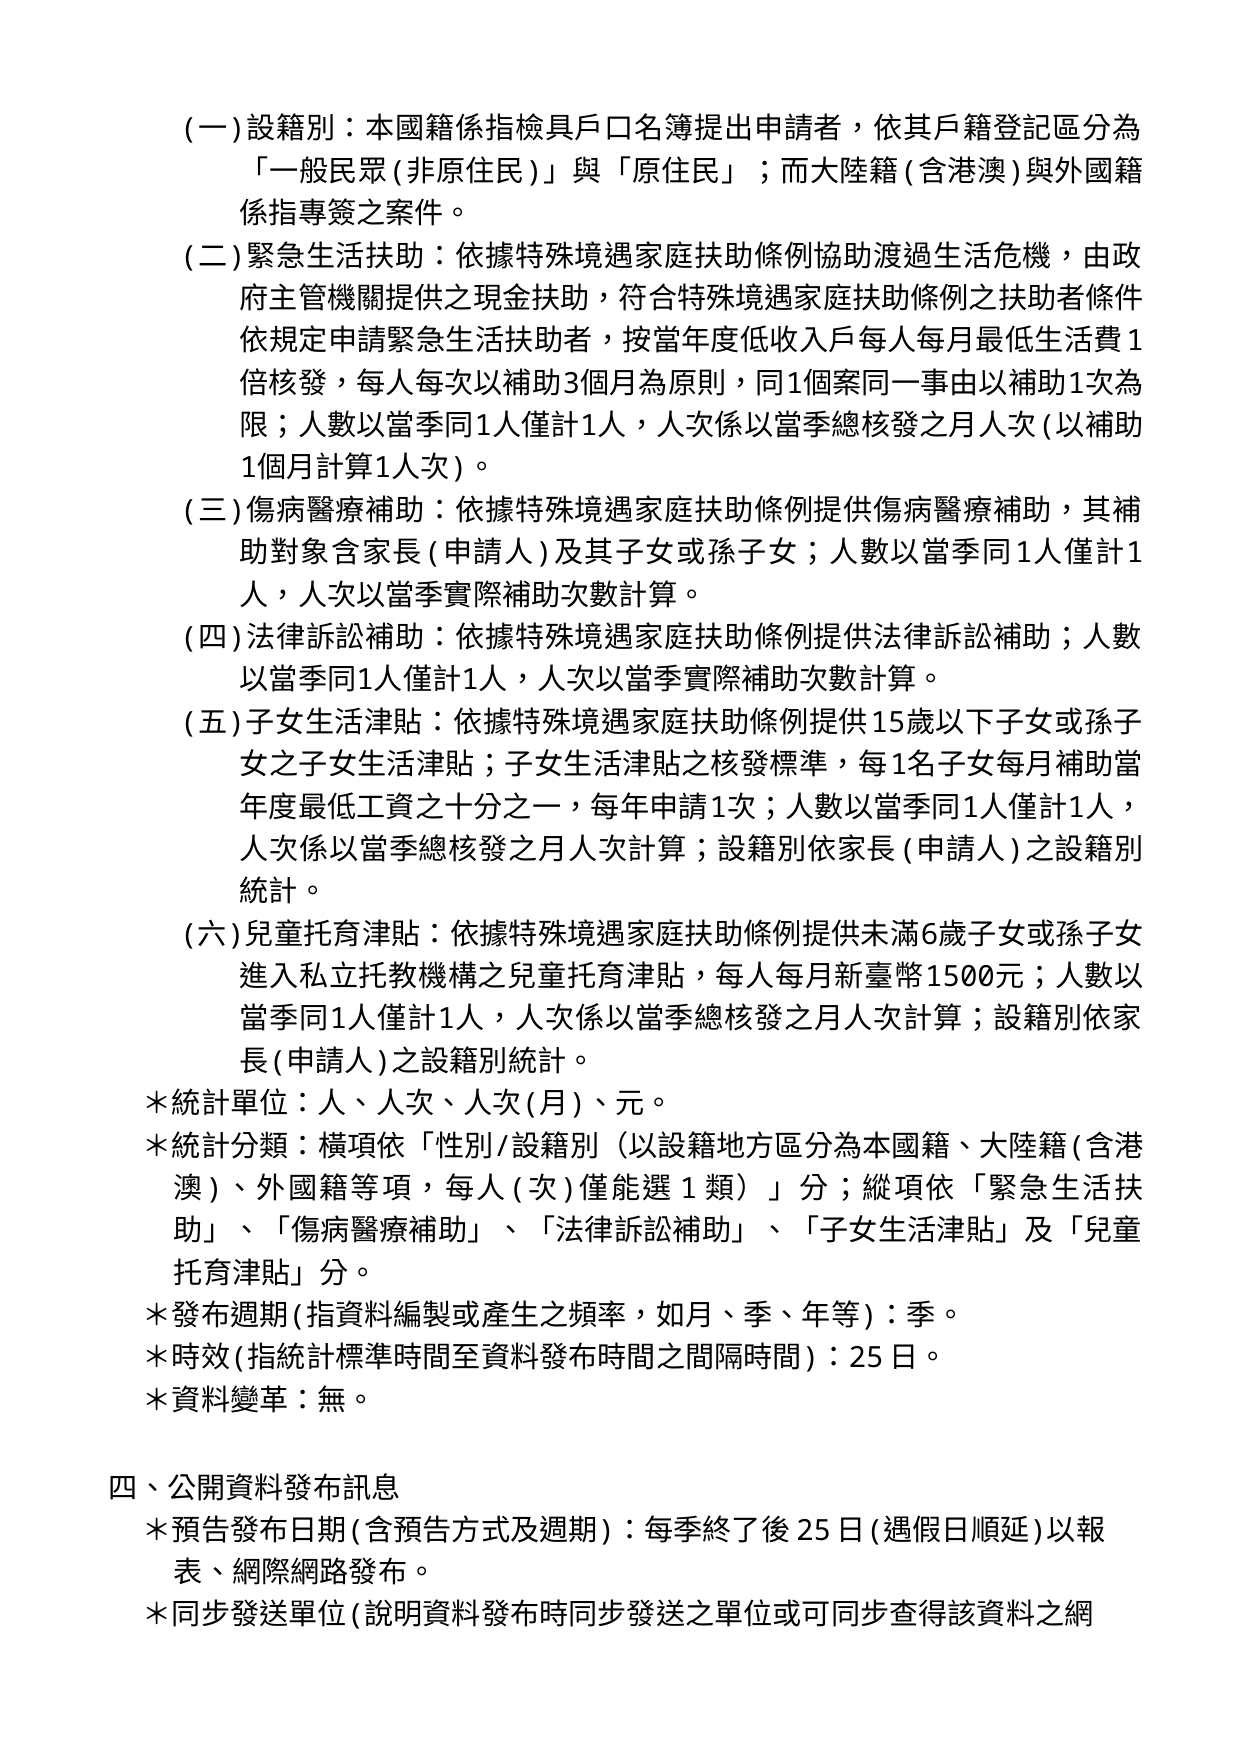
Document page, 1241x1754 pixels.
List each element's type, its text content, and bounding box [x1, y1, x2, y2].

table_header 統計資料背景說明 資料種類：社會福利服務統計 資料項目：桃園市特殊境遇家庭扶助服務 一、發布及編製機關單位 ＊發布機關、單位：桃園市政府婦幼發展局會計室 ＊編製單位：桃園市政府婦幼發展局婦女發展及權益科 ＊聯絡電話：03-3322101#5904 ＊傳真：03-3333176 ＊電子信箱：10029329@mail.tycg.gov.tw 二、發布形式 ＊口頭： ( )記者會或說明會 ＊書面： ( )新聞稿 ( )報表 ( )書刊，刊名： ＊電子媒體： ( )線上書刊及資料庫， 網址： ( )磁片 ( )光碟片 (√)其他 Open Document File (odf)、Portable Document Format (pdf) 或Excel檔案。 三、資料範圍、週期及時效 ＊統計地區範圍及對象：凡桃園市轄內依據特殊境遇家庭扶助條例規定辦理之扶助措施，均為統計對象。 ＊統計標準時間：動態資料第1季以1至3月、第2季以4至6月、第3季以7至9月、第4季以10至12月之事實為準；靜態資料以3月底、6月底、9月底、12月底之事實為準。 ＊統計項目定義： (一)設籍別：本國籍係指檢具戶口名簿提出申請者，依其戶籍登記區分為「一般民眾(非原住民)」與「原住民」；而大陸籍(含港澳)與外國籍係指專簽之案件。 (二)緊急生活扶助：依據特殊境遇家庭扶助條例協助渡過生活危機，由政府主管機關提供之現金扶助，符合特殊境遇家庭扶助條例之扶助者條件依規定申請緊急生活扶助者，按當年度低收入戶每人每月最低生活費1倍核發，每人每次以補助3個月為原則，同1個案同一事由以補助1次為限；人數以當季同1人僅計1人，人次係以當季總核發之月人次(以補助1個月計算1人次)。 (三)傷病醫療補助：依據特殊境遇家庭扶助條例提供傷病醫療補助，其補助對象含家長(申請人)及其子女或孫子女；人數以當季同1人僅計1人，人次以當季實際補助次數計算。 (四)法律訴訟補助：依據特殊境遇家庭扶助條例提供法律訴訟補助；人數以當季同1人僅計1人，人次以當季實際補助次數計算。 (五)子女生活津貼：依據特殊境遇家庭扶助條例提供15歲以下子女或孫子女之子女生活津貼；子女生活津貼之核發標準，每1名子女每月補助當年度最低工資之十分之一，每年申請1次；人數以當季同1人僅計1人，人次係以當季總核發之月人次計算；設籍別依家長(申請人)之設籍別統計。 (六)兒童托育津貼：依據特殊境遇家庭扶助條例提供未滿6歲子女或孫子女進入私立托教機構之兒童托育津貼，每人每月新臺幣1500元；人數以當季同1人僅計1人，人次係以當季總核發之月人次計算；設籍別依家長(申請人)之設籍別統計。 ＊統計單位：人、人次、人次(月)、元。 ＊統計分類：橫項依「性別/設籍別（以設籍地方區分為本國籍、大陸籍(含港澳)、外國籍等項，每人(次)僅能選1類）」分；縱項依「緊急生活扶助」、「傷病醫療補助」、「法律訴訟補助」、「子女生活津貼」及「兒童托育津貼」分。 ＊發布週期(指資料編製或產生之頻率，如月、季、年等)：季。 ＊時效(指統計標準時間至資料發布時間之間隔時間)：25日。 ＊資料變革：無。 四、公開資料發布訊息 ＊預告發布日期(含預告方式及週期)：每季終了後25日(遇假日順延)以報表、網際網路發布。 ＊同步發送單位(說明資料發布時同步發送之單位或可同步查得該資料之網址)：衛生福利部統計處、桃園市政府主計處。 五、資料品質 ＊統計指標編製方法與資料來源說明：依據桃園市政府及各公所相關資料彙編。 ＊統計資料交叉查核及確保資料合理性之機制(說明各項資料之相互關係及不同資料來源之相關統計差異性)： (一)各設籍別之男女合計=總計。 (二)「緊急生活扶助」+「傷病醫療補助」+「法律訴訟補助」+「子女生活津貼」+「兒童及托育津貼」人數(人次(月)、金額)之和=總計之人數(人次(月)、金額)。 六、須注意及預定改變之事項(說明預定修正之資料、定義、統計方法等及其修正原因)：無。 七、其他事項：無。 [98, 105, 1155, 1633]
